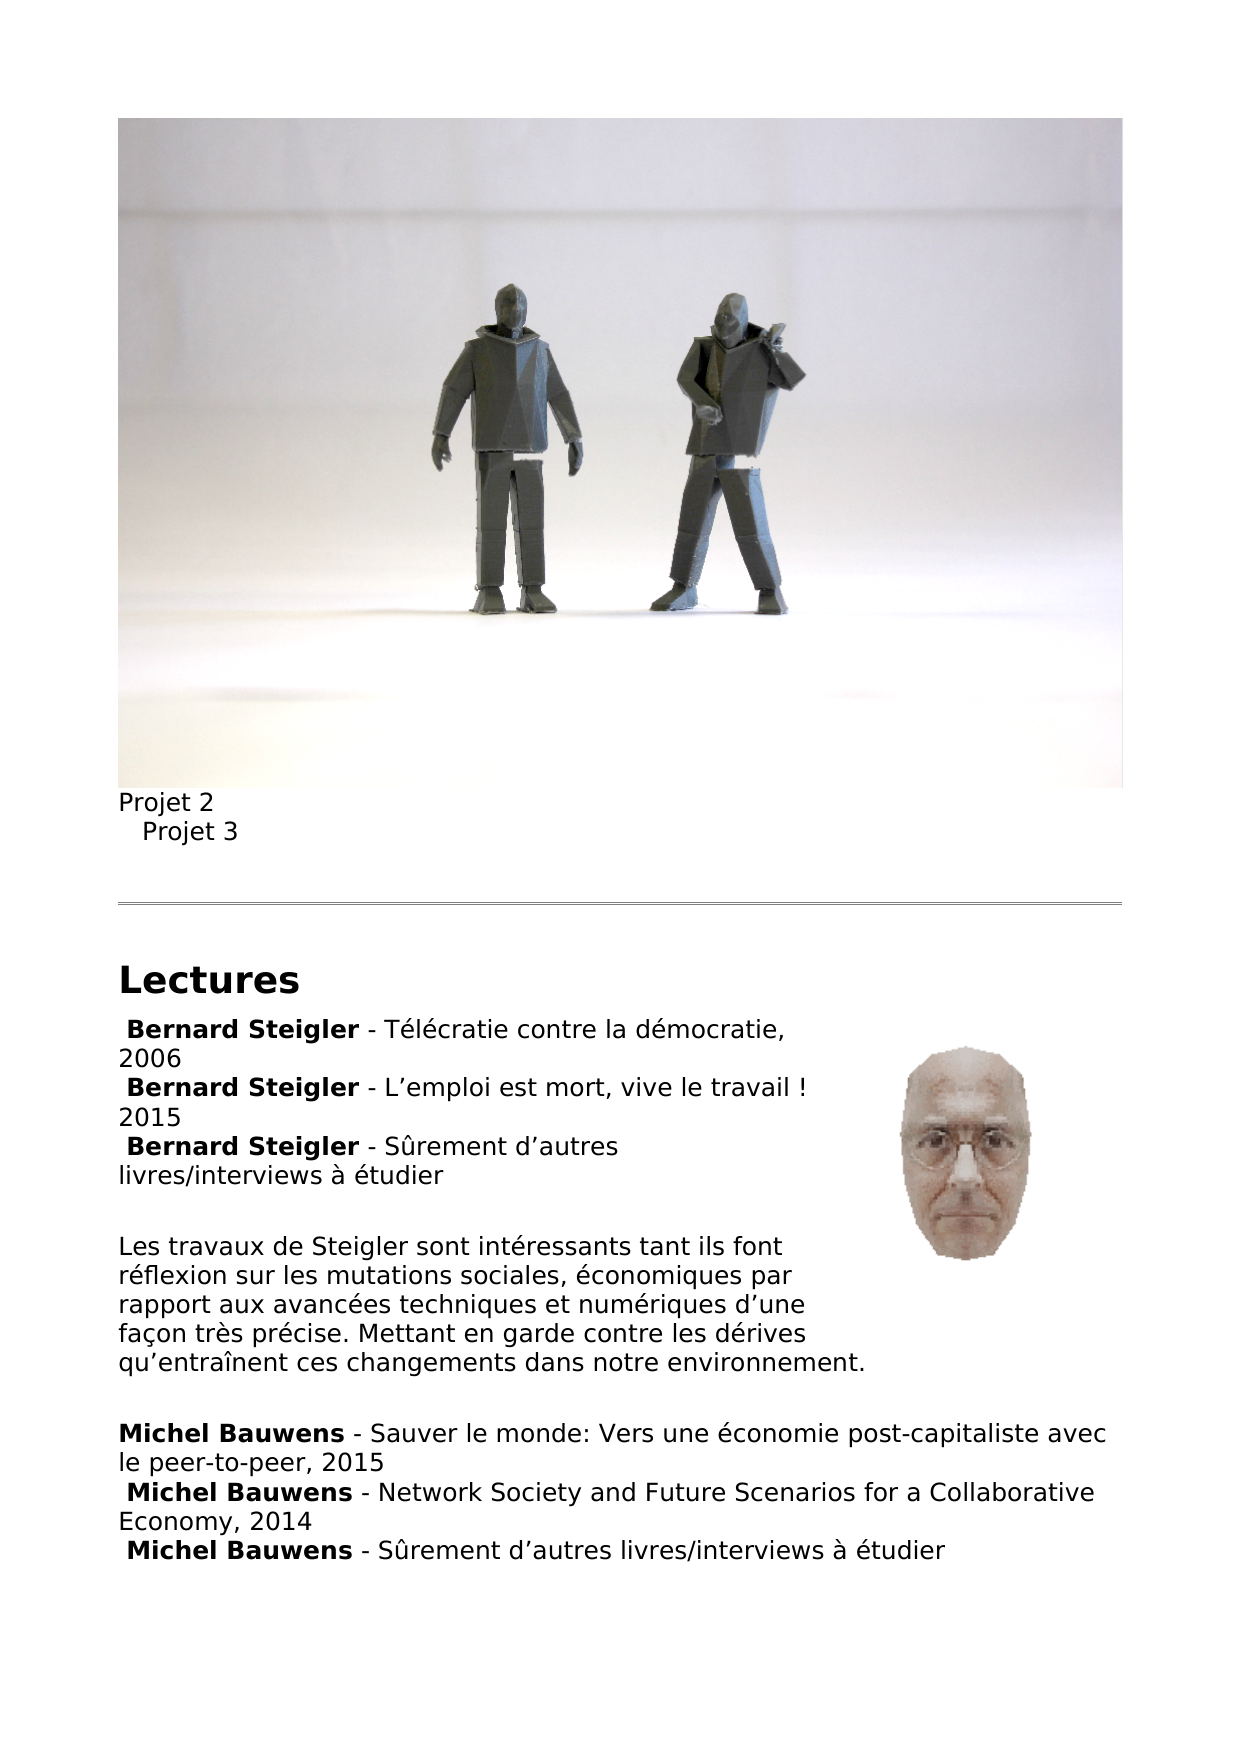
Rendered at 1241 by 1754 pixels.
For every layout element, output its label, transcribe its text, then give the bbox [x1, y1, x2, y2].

text Projet 2 Projet 3 [118, 788, 1122, 875]
text Michel Bauwens - Sauver le monde: Vers une économie post-capitaliste avec le peer-to-peer, 2015 Michel Bauwens - Network Society and Future Scenarios for a Collaborative Economy, 2014 Michel Bauwens - Sûrement d’autres livres/interviews à étudier [118, 1419, 1122, 1594]
picture [809, 1015, 1123, 1328]
subtitle Lectures [118, 959, 1122, 1003]
text Les travaux de Steigler sont intéressants tant ils font réflexion sur les mutations sociales, économiques par rapport aux avancées techniques et numériques d’une façon très précise. Mettant en garde contre les dérives qu’entraînent ces changements dans notre environnement. [118, 1232, 1122, 1407]
text Bernard Steigler - Télécratie contre la démocratie, 2006 Bernard Steigler - L’emploi est mort, vive le travail ! 2015 Bernard Steigler - Sûrement d’autres livres/interviews à étudier [118, 1015, 809, 1219]
picture [118, 118, 1123, 788]
